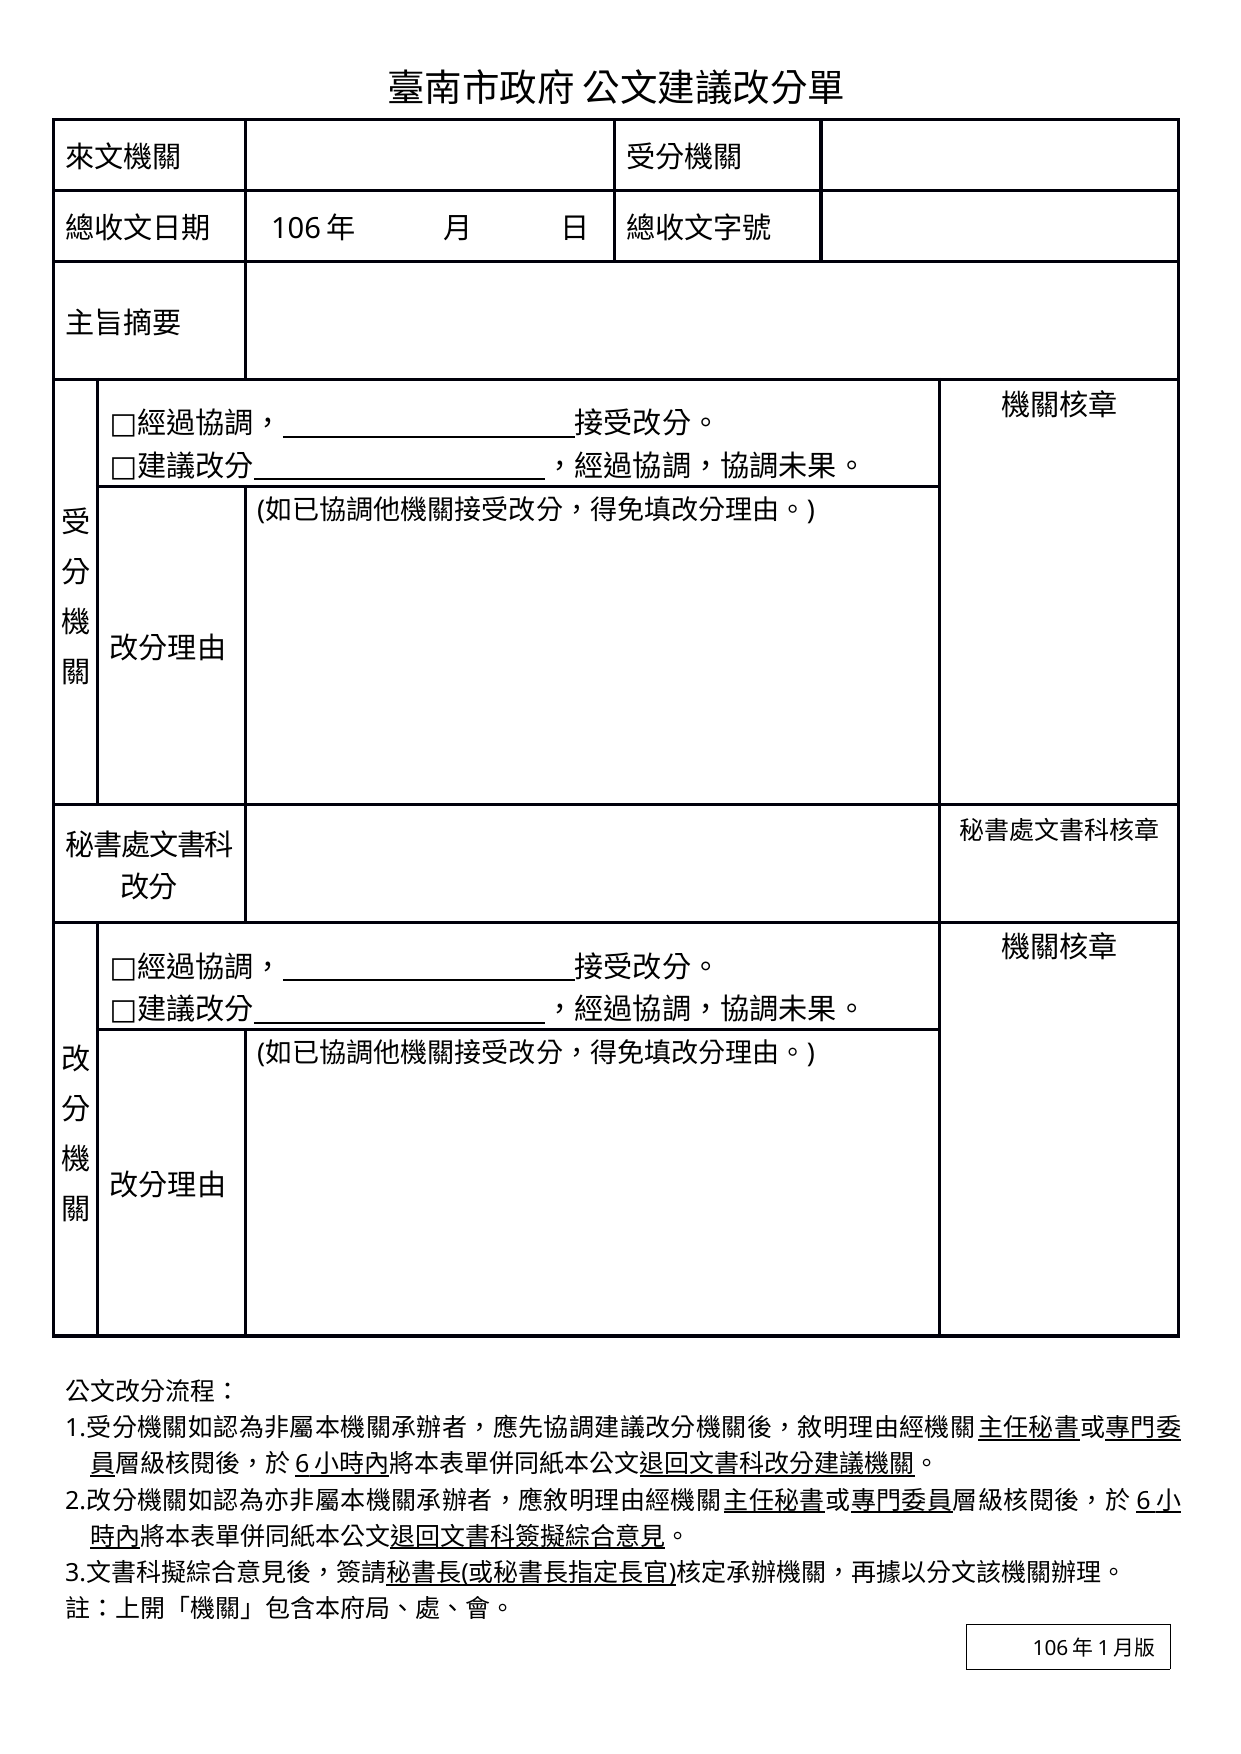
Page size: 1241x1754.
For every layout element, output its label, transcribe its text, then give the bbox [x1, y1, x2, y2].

table_cell [823, 121, 1177, 189]
text 註：上開「機關」包含本府局、處、會。 [65, 1589, 1181, 1625]
table_header 臺南市政府 公文建議改分單 [53, 59, 1178, 118]
table_cell 秘書處文書科核章 [941, 806, 1177, 921]
table_cell [247, 806, 938, 921]
table_cell (如已協調他機關接受改分，得免填改分理由。) [247, 488, 938, 803]
table_cell 總收文日期 [55, 192, 244, 260]
text 3.文書科擬綜合意見後，簽請秘書長(或秘書長指定長官)核定承辦機關，再據以分文該機關辦理。 [65, 1553, 1181, 1589]
table_cell 改分機關 [55, 924, 96, 1334]
table_cell 改分理由 [99, 1031, 244, 1334]
table_cell [247, 263, 1177, 378]
table_cell □經過協調， 接受改分。 □建議改分 ，經過協調，協調未果。 [99, 924, 938, 1028]
table_cell 秘書處文書科改分 [55, 806, 244, 921]
table_cell [247, 121, 613, 189]
table_cell 改分理由 [99, 488, 244, 803]
table_cell 受分機關 [55, 381, 96, 803]
text 2.改分機關如認為亦非屬本機關承辦者，應敘明理由經機關主任秘書或專門委員層級核閱後，於6小時內將本表單併同紙本公文退回文書科簽擬綜合意見。 [65, 1480, 1181, 1553]
table_cell (如已協調他機關接受改分，得免填改分理由。) [247, 1031, 938, 1334]
text 106年1月版 [981, 1631, 1155, 1662]
table_cell 受分機關 [616, 121, 819, 189]
text 公文改分流程： [65, 1371, 1181, 1408]
table_cell 機關核章 [941, 924, 1177, 1334]
table_cell 機關核章 [941, 381, 1177, 803]
table_cell □經過協調， 接受改分。 □建議改分 ，經過協調，協調未果。 [99, 381, 938, 484]
table_cell 來文機關 [55, 121, 244, 189]
table_cell 106年 月 日 [247, 192, 613, 260]
table_cell 主旨摘要 [55, 263, 244, 378]
table_cell [823, 192, 1177, 260]
text 1.受分機關如認為非屬本機關承辦者，應先協調建議改分機關後，敘明理由經機關主任秘書或專門委員層級核閱後，於6小時內將本表單併同紙本公文退回文書科改分建議機關。 [65, 1408, 1181, 1480]
table_cell 總收文字號 [616, 192, 819, 260]
